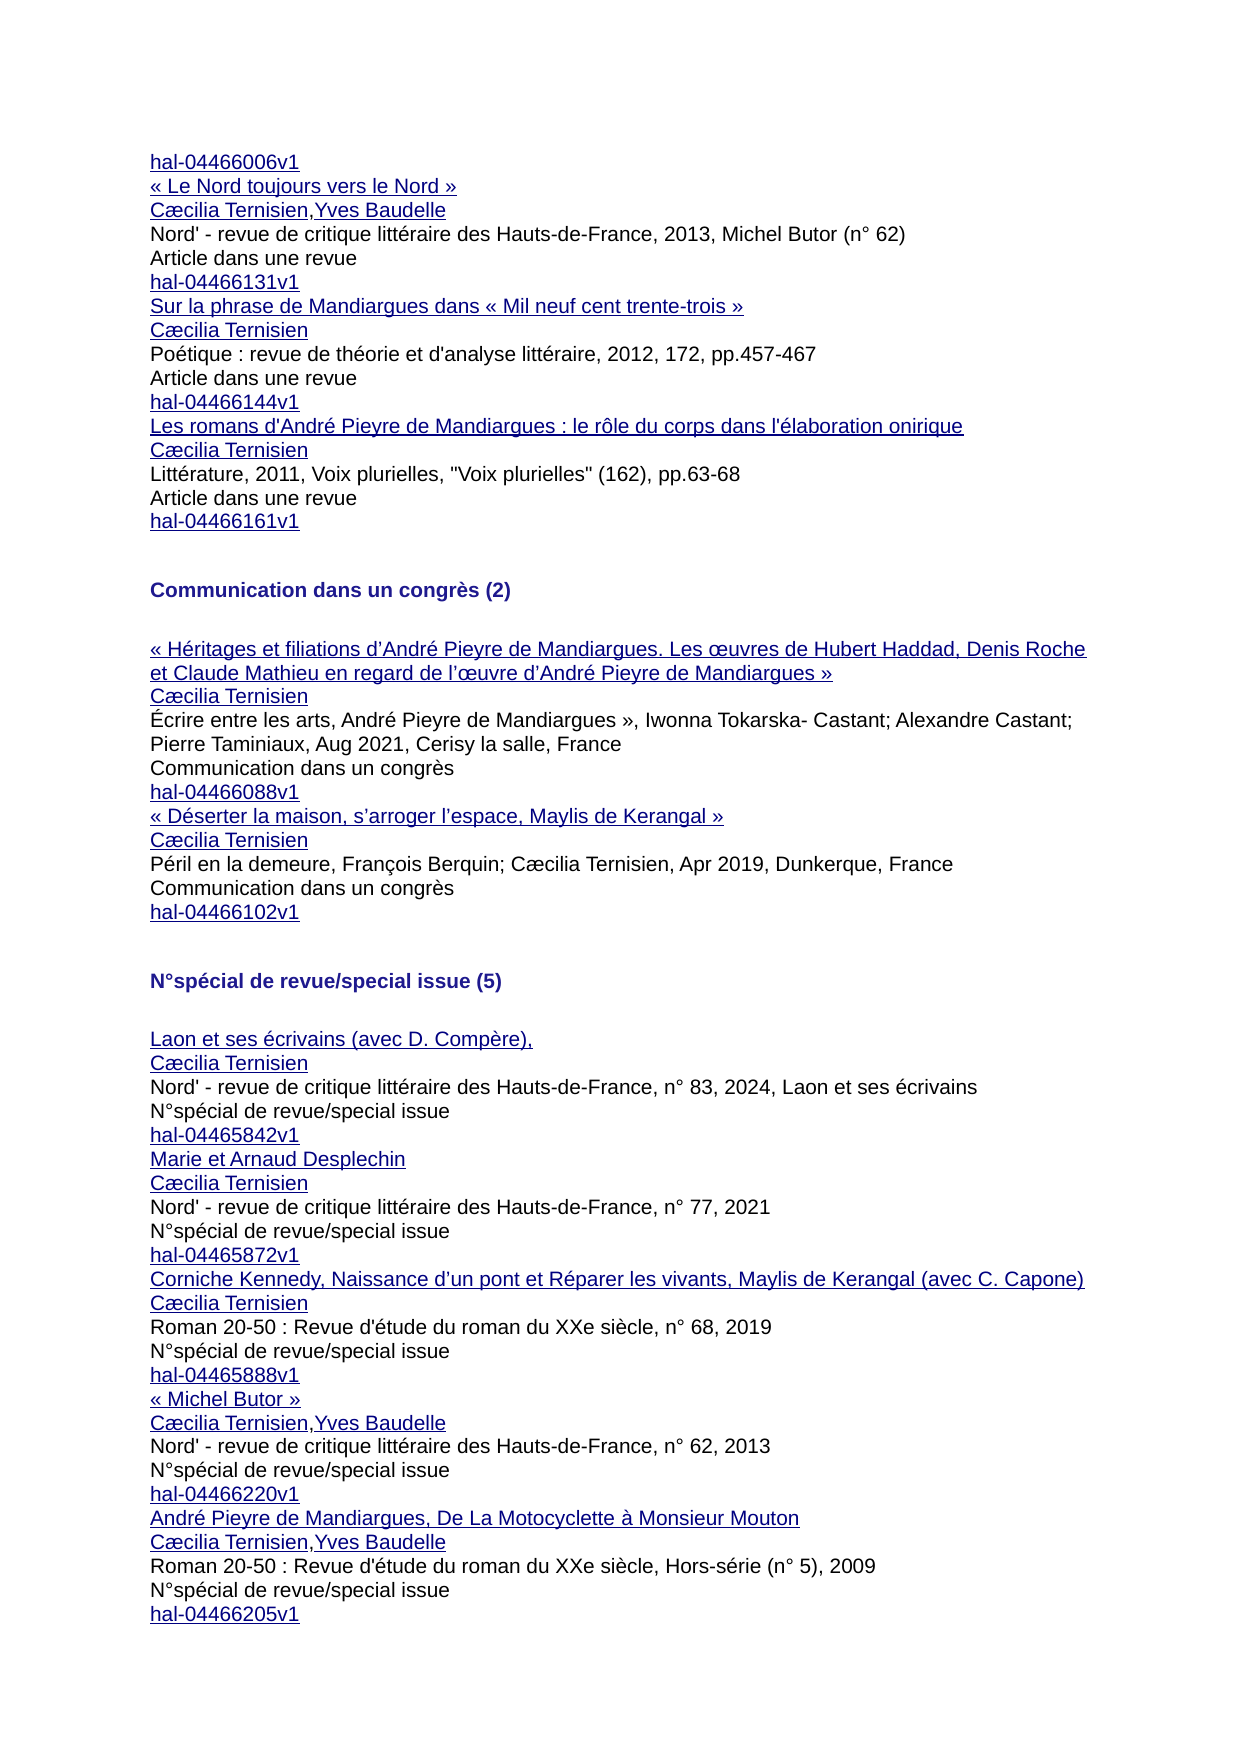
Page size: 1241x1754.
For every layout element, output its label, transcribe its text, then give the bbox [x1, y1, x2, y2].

table_header Laon et ses écrivains (avec D. Compère), Cæcilia Ternisien Nord' - revue de critique littéraire des Hauts-de-France, n° 83, 2024, Laon et ses écrivains N°spécial de revue/special issue hal-04465842v1 [150, 1027, 1090, 1147]
table_cell Sur la phrase de Mandiargues dans « Mil neuf cent trente-trois » Cæcilia Ternisien Poétique : revue de théorie et d'analyse littéraire, 2012, 172, pp.457-467 Article dans une revue hal-04466144v1 [150, 294, 1090, 413]
table_cell « Déserter la maison, s’arroger l’espace, Maylis de Kerangal » Cæcilia Ternisien Péril en la demeure, François Berquin; Cæcilia Ternisien, Apr 2019, Dunkerque, France Communication dans un congrès hal-04466102v1 [150, 804, 1090, 924]
subtitle Communication dans un congrès (2) [150, 578, 1090, 602]
table_header « Héritages et filiations d’André Pieyre de Mandiargues. Les œuvres de Hubert Haddad, Denis Roche et Claude Mathieu en regard de l’œuvre d’André Pieyre de Mandiargues » Cæcilia Ternisien Écrire entre les arts, André Pieyre de Mandiargues », Iwonna Tokarska- Castant; Alexandre Castant; Pierre Taminiaux, Aug 2021, Cerisy la salle, France Communication dans un congrès hal-04466088v1 [150, 636, 1090, 804]
table_cell hal-04466006v1 [150, 150, 1090, 174]
table_cell André Pieyre de Mandiargues, De La Motocyclette à Monsieur Mouton Cæcilia Ternisien,Yves Baudelle Roman 20-50 : Revue d'étude du roman du XXe siècle, Hors-série (n° 5), 2009 N°spécial de revue/special issue hal-04466205v1 [150, 1506, 1090, 1626]
table_cell « Michel Butor » Cæcilia Ternisien,Yves Baudelle Nord' - revue de critique littéraire des Hauts-de-France, n° 62, 2013 N°spécial de revue/special issue hal-04466220v1 [150, 1386, 1090, 1506]
subtitle N°spécial de revue/special issue (5) [150, 969, 1090, 993]
table_cell « Le Nord toujours vers le Nord » Cæcilia Ternisien,Yves Baudelle Nord' - revue de critique littéraire des Hauts-de-France, 2013, Michel Butor (n° 62) Article dans une revue hal-04466131v1 [150, 174, 1090, 294]
table_cell Marie et Arnaud Desplechin Cæcilia Ternisien Nord' - revue de critique littéraire des Hauts-de-France, n° 77, 2021 N°spécial de revue/special issue hal-04465872v1 [150, 1147, 1090, 1267]
table_cell Les romans d'André Pieyre de Mandiargues : le rôle du corps dans l'élaboration onirique Cæcilia Ternisien Littérature, 2011, Voix plurielles, "Voix plurielles" (162), pp.63-68 Article dans une revue hal-04466161v1 [150, 414, 1090, 533]
table_cell Corniche Kennedy, Naissance d’un pont et Réparer les vivants, Maylis de Kerangal (avec C. Capone) Cæcilia Ternisien Roman 20-50 : Revue d'étude du roman du XXe siècle, n° 68, 2019 N°spécial de revue/special issue hal-04465888v1 [150, 1267, 1090, 1386]
